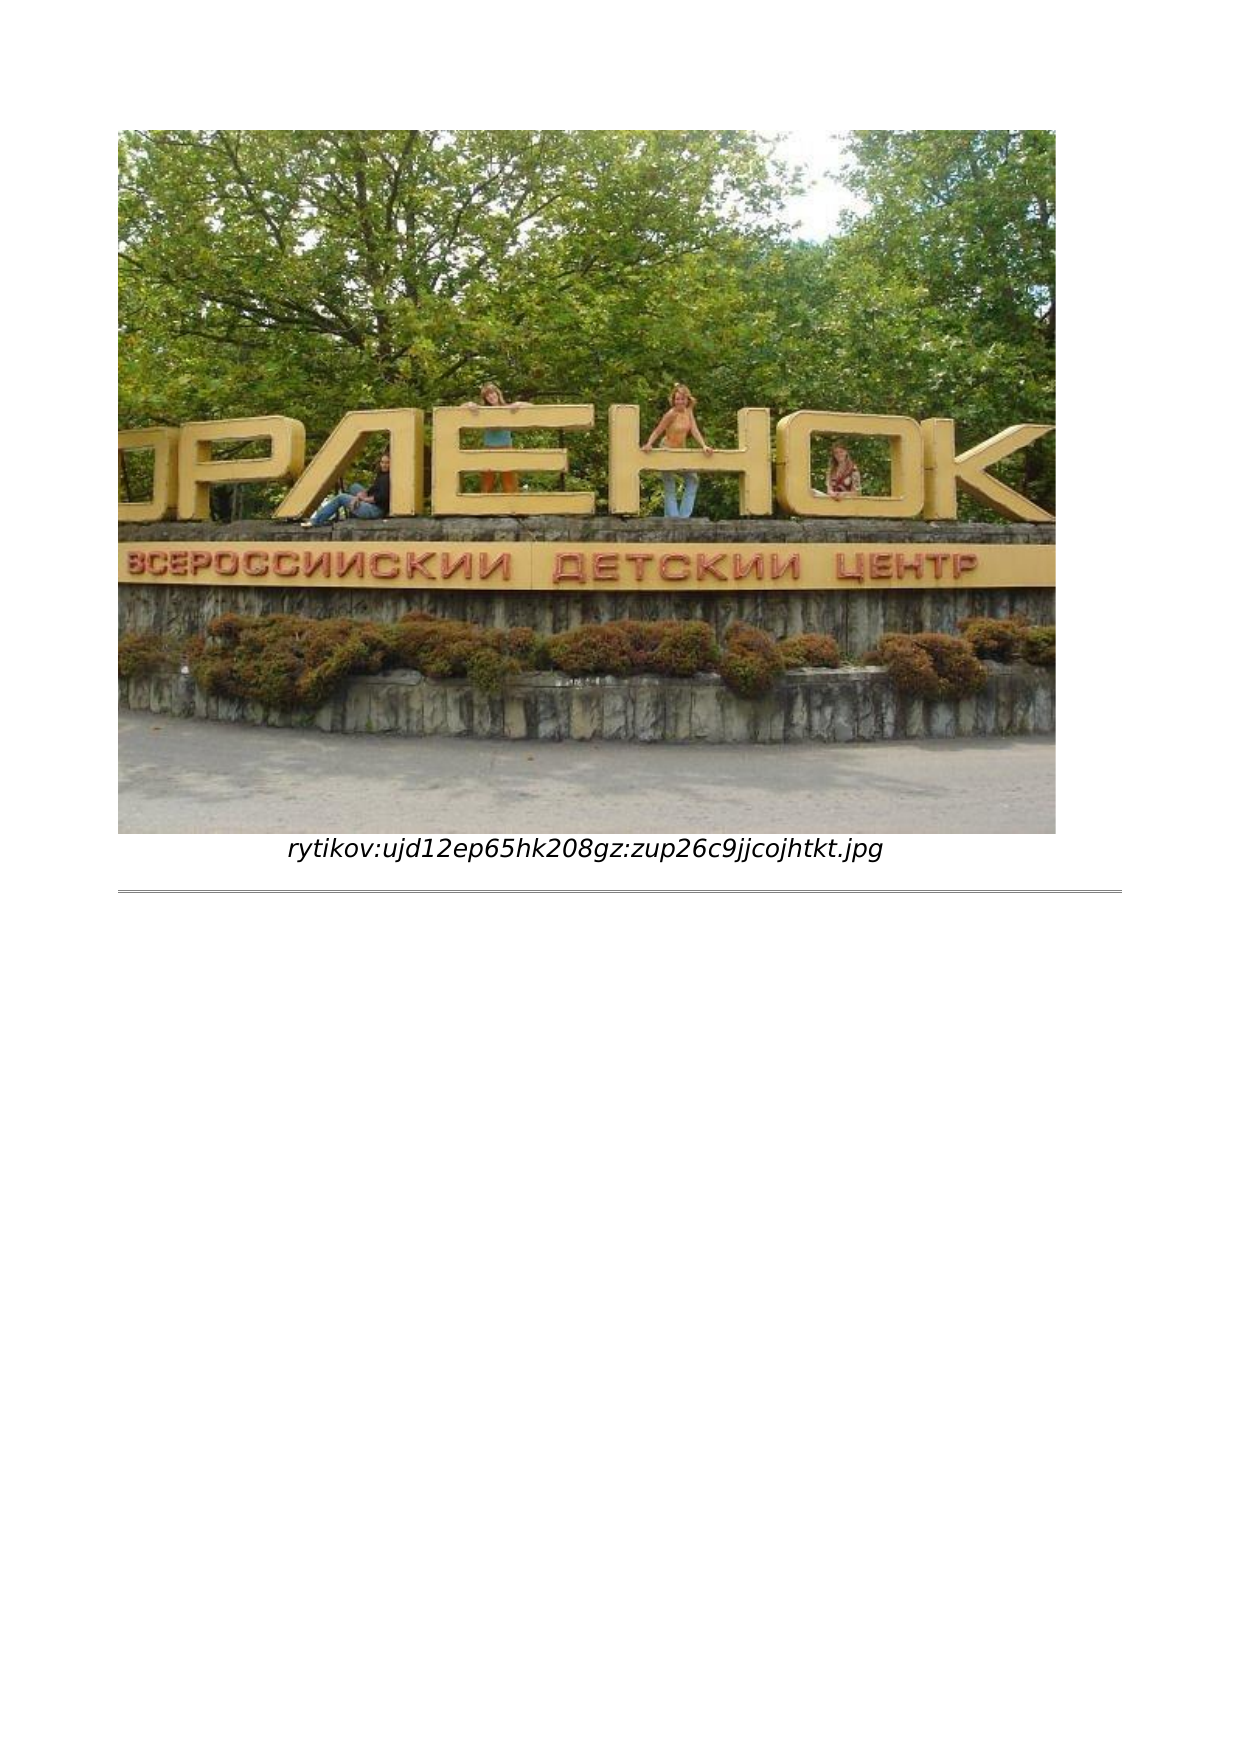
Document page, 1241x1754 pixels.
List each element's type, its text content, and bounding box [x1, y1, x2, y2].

picture [118, 130, 1056, 834]
text rytikov:ujd12ep65hk208gz:zup26c9jjcojhtkt.jpg [118, 834, 1056, 863]
